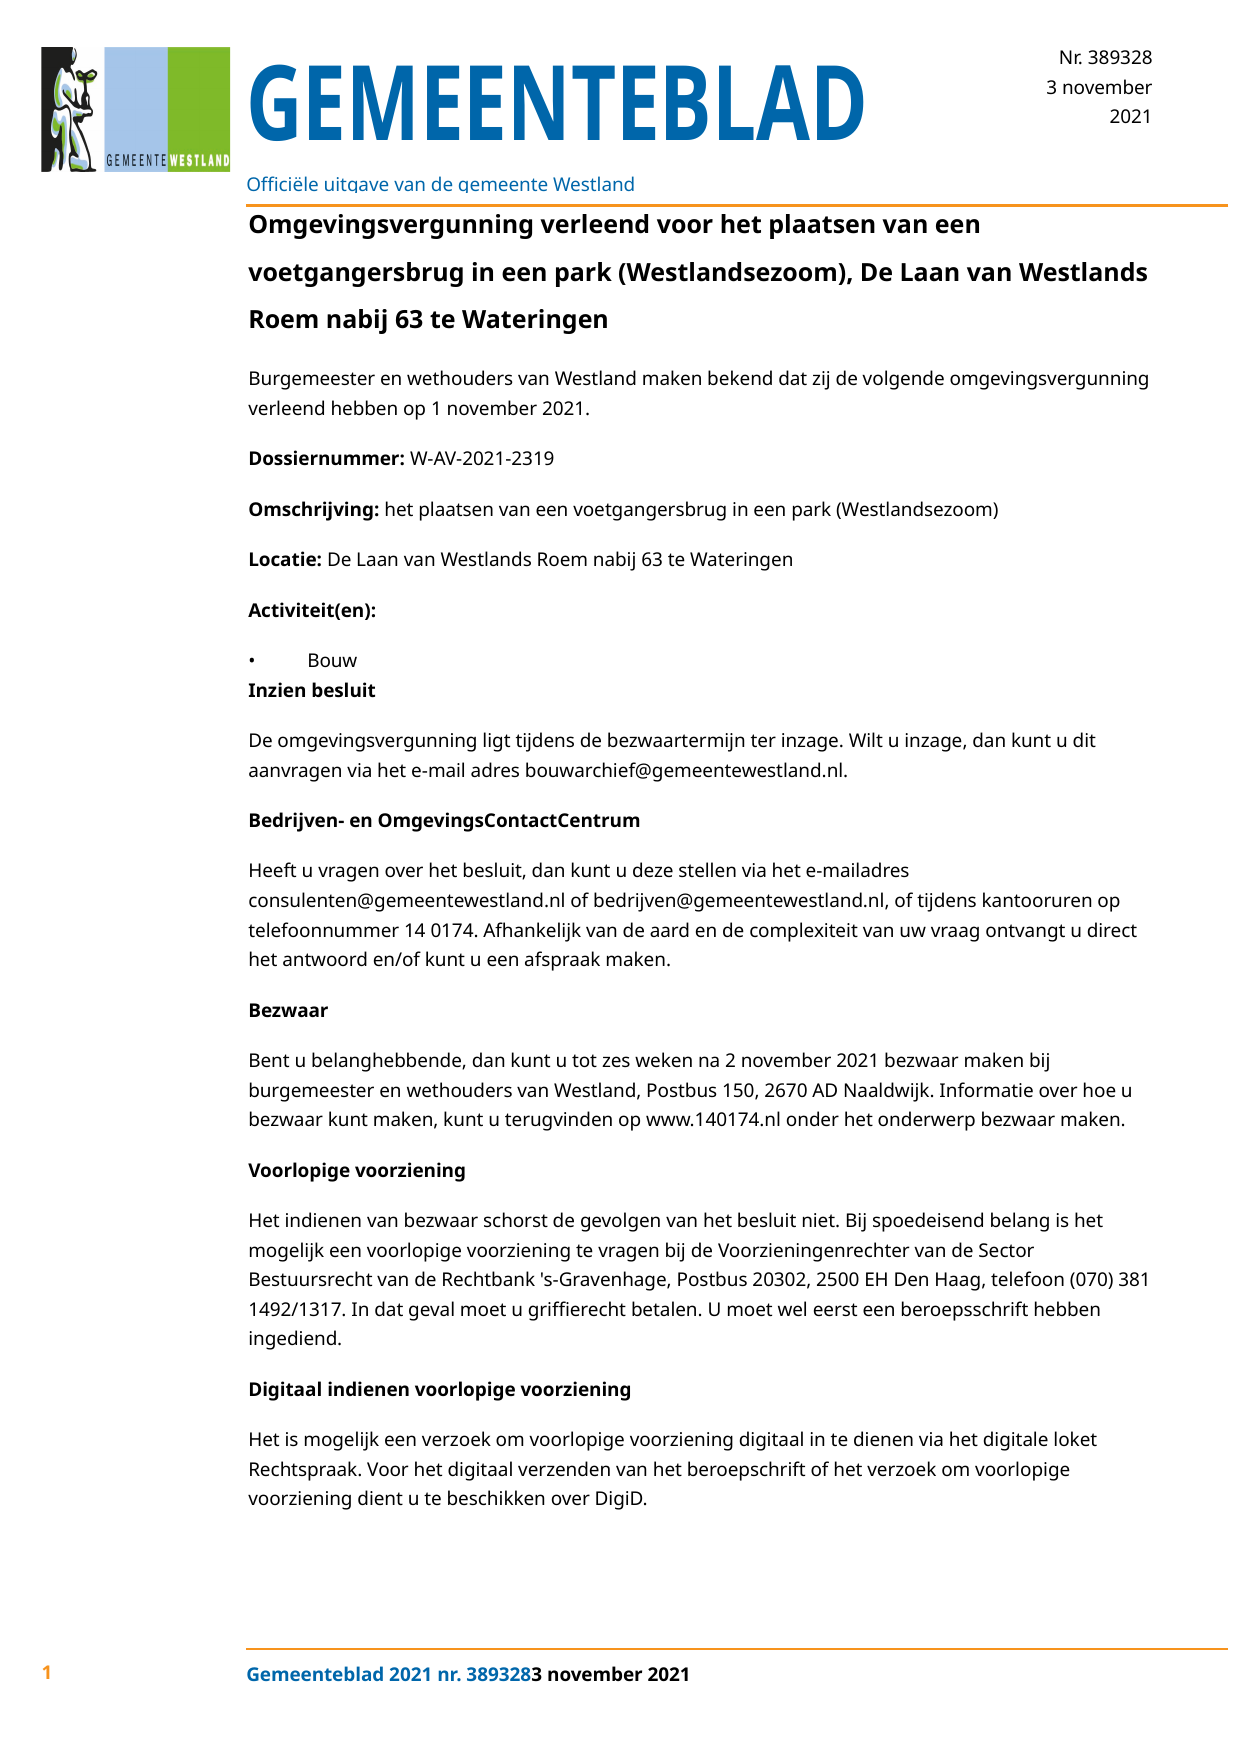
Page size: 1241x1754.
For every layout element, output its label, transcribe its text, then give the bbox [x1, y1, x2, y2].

text Inzien besluit [248, 677, 1152, 702]
text Bezwaar [248, 997, 1152, 1022]
text Burgemeester en wethouders van Westland maken bekend dat zij de volgende omgevingsvergunning verleend hebben op 1 november 2021. [248, 366, 1152, 421]
text Locatie: De Laan van Westlands Roem nabij 63 te Wateringen [248, 546, 1152, 572]
text Activiteit(en): [248, 597, 1152, 622]
text Dossiernummer: W-AV-2021-2319 [248, 446, 1152, 471]
text De omgevingsvergunning ligt tijdens de bezwaartermijn ter inzage. Wilt u inzage, dan kunt u dit aanvragen via het e-mail adres bouwarchief@gemeentewestland.nl. [248, 727, 1152, 782]
text Bent u belanghebbende, dan kunt u tot zes weken na 2 november 2021 bezwaar maken bij burgemeester en wethouders van Westland, Postbus 150, 2670 AD Naaldwijk. Informatie over hoe u bezwaar kunt maken, kunt u terugvinden op www.140174.nl onder het onderwerp bezwaar maken. [248, 1047, 1152, 1132]
text Omschrijving: het plaatsen van een voetgangersbrug in een park (Westlandsezoom) [248, 496, 1152, 522]
list Bouw [248, 647, 1152, 673]
text Digitaal indienen voorlopige voorziening [248, 1376, 1152, 1402]
text Omgevingsvergunning verleend voor het plaatsen van een voetgangersbrug in een park (Westlandsezoom), De Laan van Westlands Roem nabij 63 te Wateringen [248, 207, 1152, 336]
text Het indienen van bezwaar schorst de gevolgen van het besluit niet. Bij spoedeisend belang is het mogelijk een voorlopige voorziening te vragen bij de Voorzieningenrechter van de Sector Bestuursrecht van de Rechtbank 's-Gravenhage, Postbus 20302, 2500 EH Den Haag, telefoon (070) 381 1492/1317. In dat geval moet u griffierecht betalen. U moet wel eerst een beroepsschrift hebben ingediend. [248, 1207, 1152, 1351]
text Voorlopige voorziening [248, 1157, 1152, 1182]
text Heeft u vragen over het besluit, dan kunt u deze stellen via het e-mailadres consulenten@gemeentewestland.nl of bedrijven@gemeentewestland.nl, of tijdens kantooruren op telefoonnummer 14 0174. Afhankelijk van de aard en de complexiteit van uw vraag ontvangt u direct het antwoord en/of kunt u een afspraak maken. [248, 858, 1152, 972]
text Het is mogelijk een verzoek om voorlopige voorziening digitaal in te dienen via het digitale loket Rechtspraak. Voor het digitaal verzenden van het beroepschrift of het verzoek om voorlopige voorziening dient u te beschikken over DigiD. [248, 1426, 1152, 1511]
text Bedrijven- en OmgevingsContactCentrum [248, 807, 1152, 833]
picture [41, 47, 231, 172]
